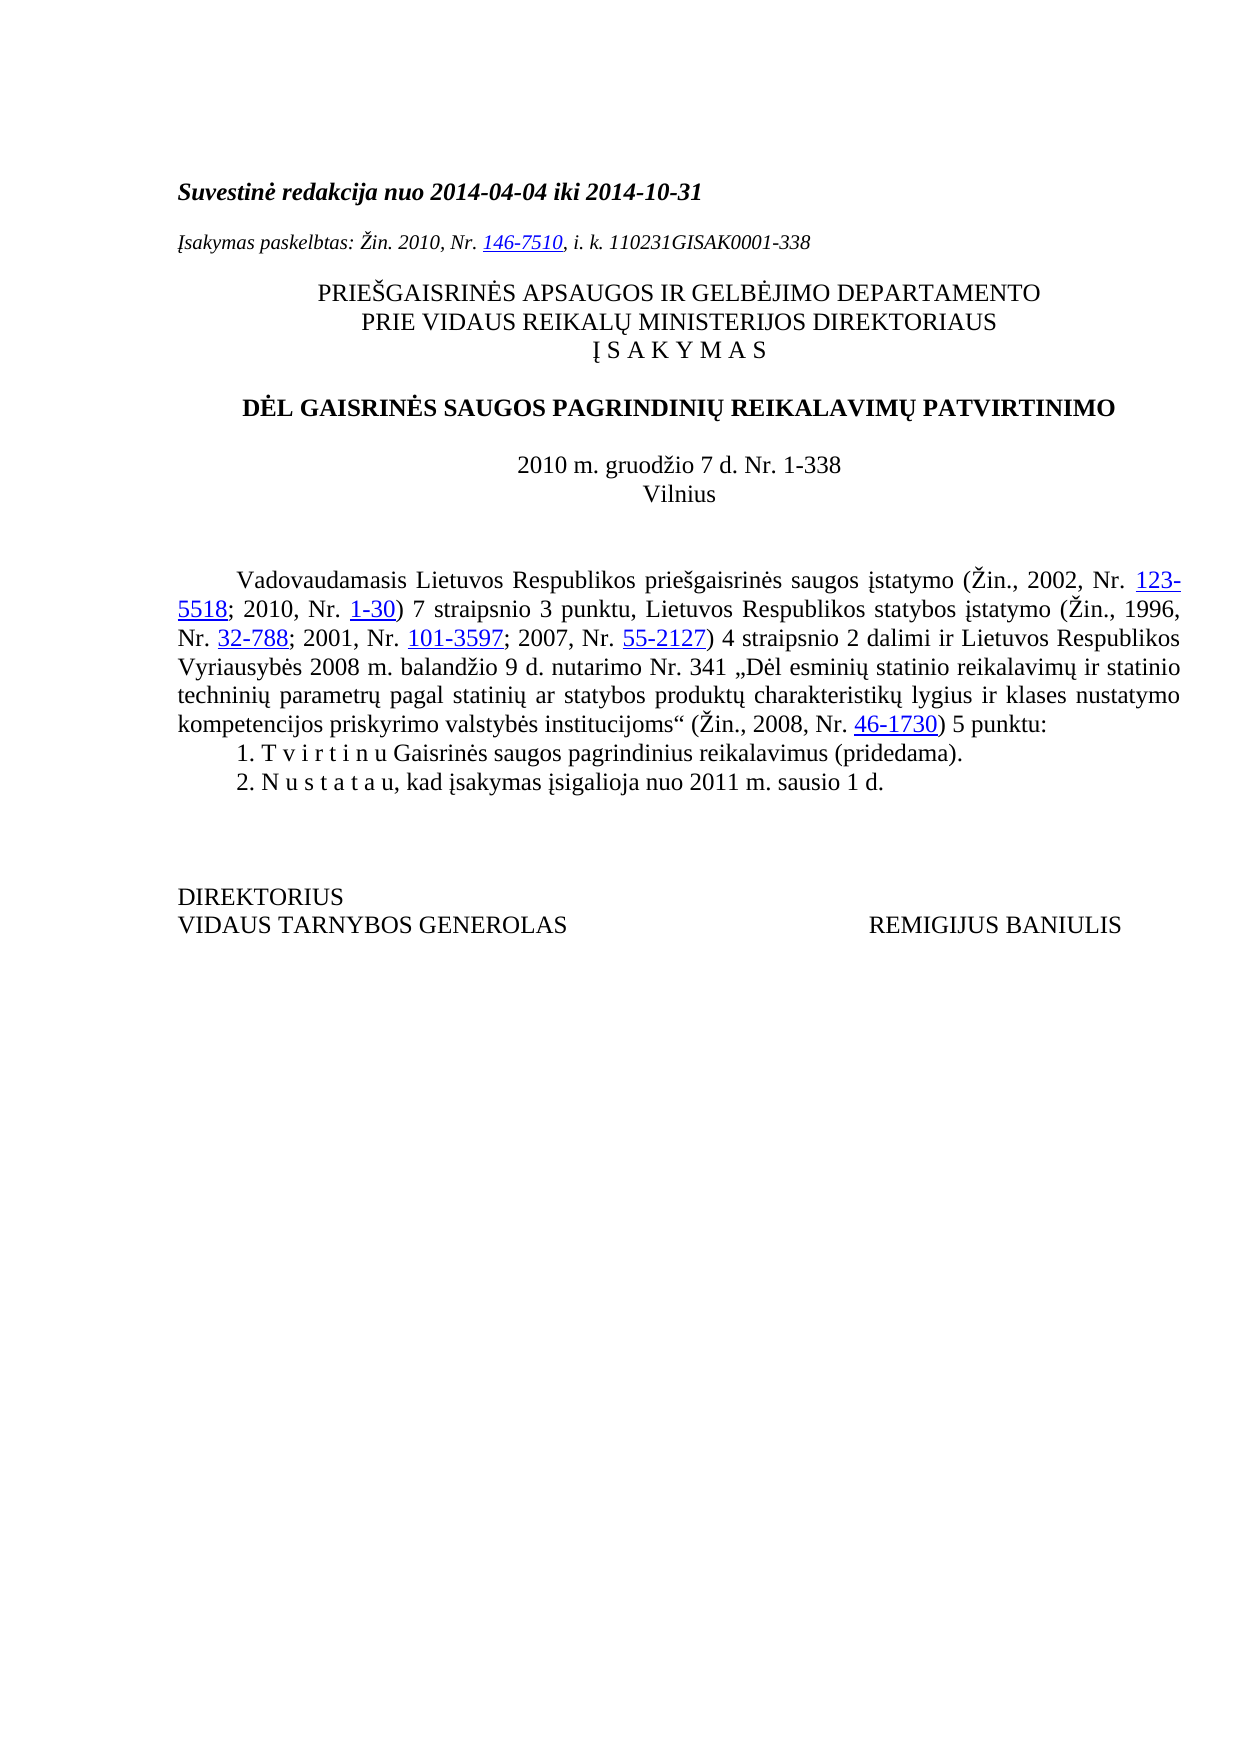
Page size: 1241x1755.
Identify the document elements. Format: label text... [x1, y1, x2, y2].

text Direktorius [177, 882, 1181, 911]
text Į S A K Y M A S [177, 336, 1181, 364]
text Vilnius [177, 479, 1181, 508]
text PRIEŠGAISRINĖS APSAUGOS IR GELBĖJIMO DEPARTAMENTO [177, 278, 1181, 307]
text PRIE VIDAUS REIKALŲ MINISTERIJOS DIREKTORIAUS [177, 307, 1181, 336]
text Suvestinė redakcija nuo 2014-04-04 iki 2014-10-31 [177, 177, 1181, 206]
text 2. N u s t a t a u, kad įsakymas įsigalioja nuo 2011 m. sausio 1 d. [177, 767, 1181, 796]
text 2010 m. gruodžio 7 d. Nr. 1-338 [177, 451, 1181, 479]
text Vadovaudamasis Lietuvos Respublikos priešgaisrinės saugos įstatymo (Žin., 2002, Nr. 123-5518; 2010, Nr. 1-30) 7 straipsnio 3 punktu, Lietuvos Respublikos statybos įstatymo (Žin., 1996, Nr. 32-788; 2001, Nr. 101-3597; 2007, Nr. 55-2127) 4 straipsnio 2 dalimi ir Lietuvos Respublikos Vyriausybės 2008 m. balandžio 9 d. nutarimo Nr. 341 „Dėl esminių statinio reikalavimų ir statinio techninių parametrų pagal statinių ar statybos produktų charakteristikų lygius ir klases nustatymo kompetencijos priskyrimo valstybės institucijoms“ (Žin., 2008, Nr. 46-1730) 5 punktu: [177, 566, 1181, 738]
text 1. T v i r t i n u Gaisrinės saugos pagrindinius reikalavimus (pridedama). [177, 738, 1181, 767]
text vidaus tarnybos generolas Remigijus Baniulis [177, 911, 1181, 939]
text DĖL GAISRINĖS SAUGOS PAGRINDINIŲ REIKALAVIMŲ PATVIRTINIMO [177, 393, 1181, 422]
text Įsakymas paskelbtas: Žin. 2010, Nr. 146-7510, i. k. 110231GISAK0001-338 [177, 230, 1181, 254]
